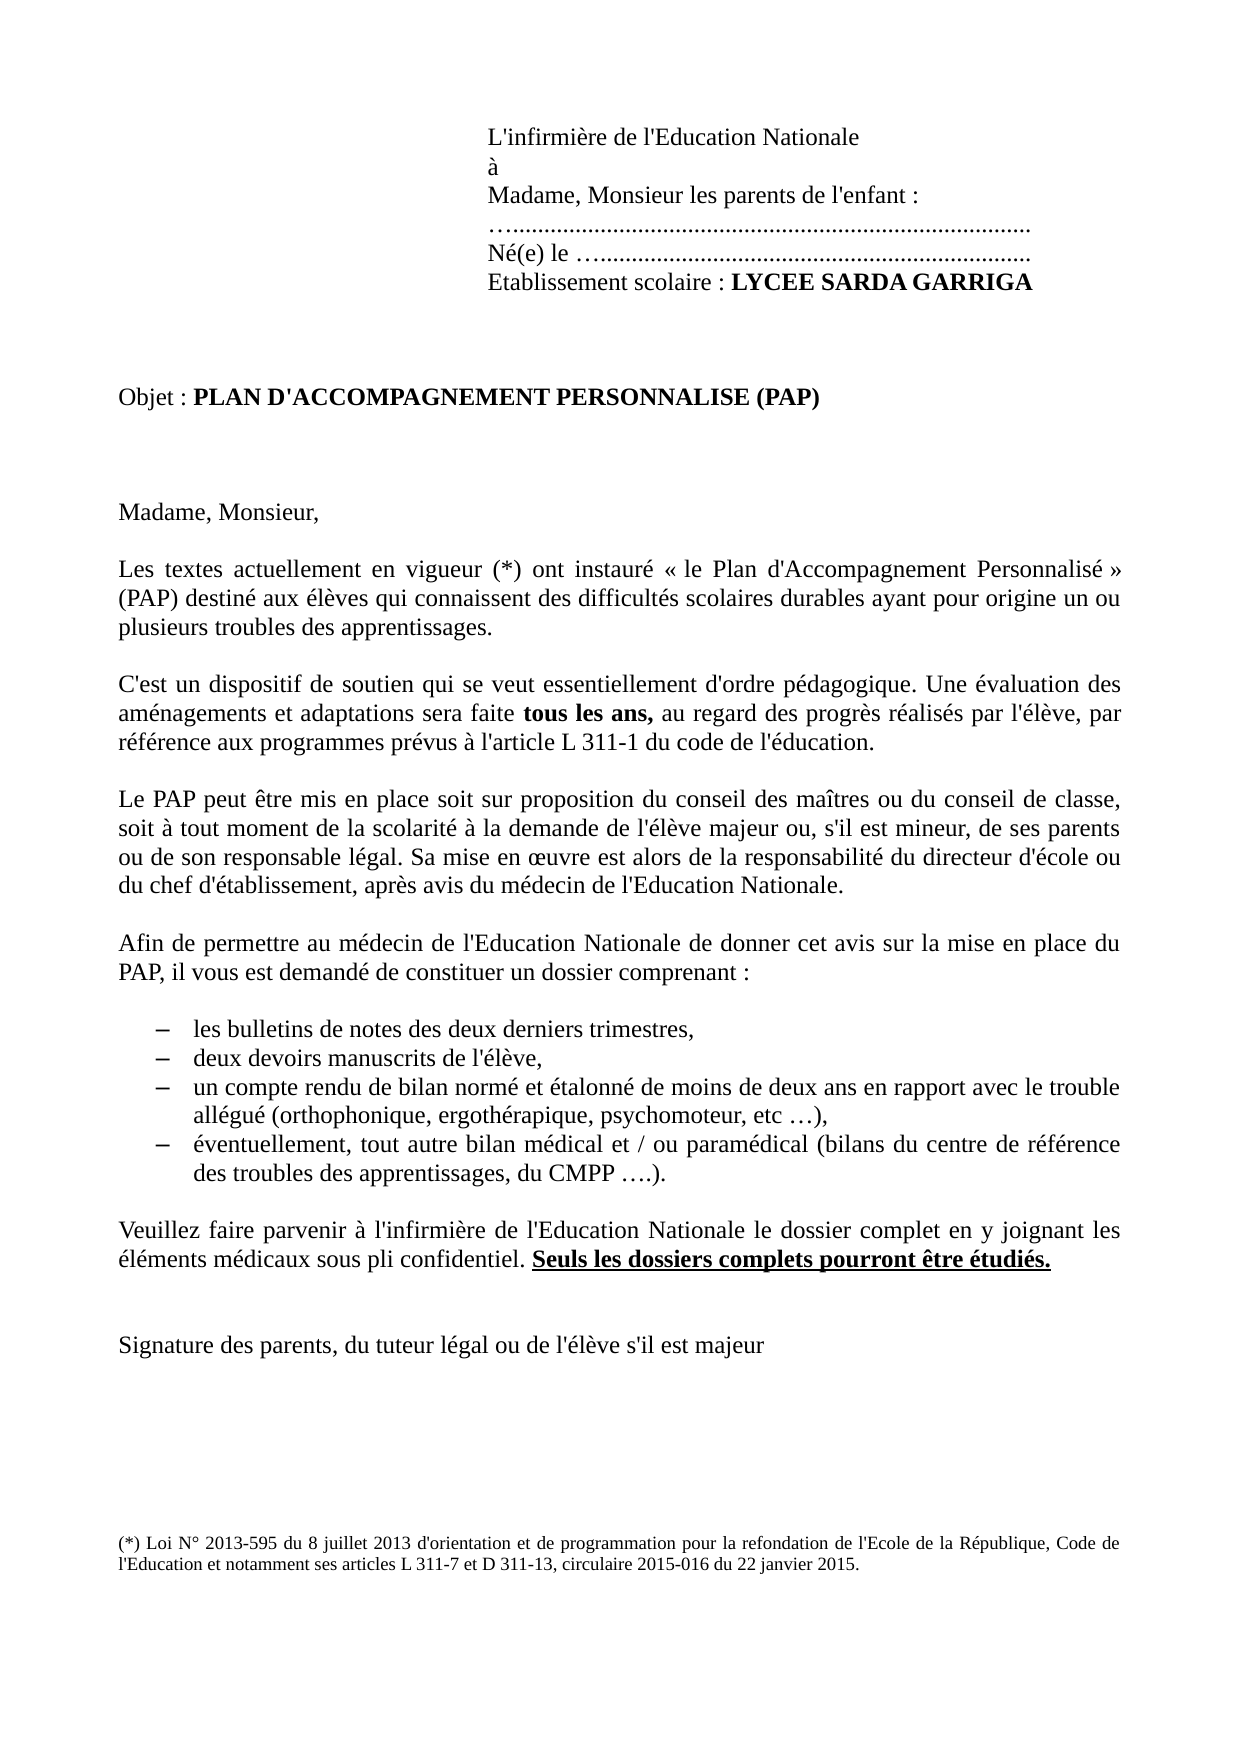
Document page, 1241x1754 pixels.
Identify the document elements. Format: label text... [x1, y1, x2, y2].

text L'infirmière de l'Education Nationale [118, 118, 1122, 152]
list un compte rendu de bilan normé et étalonné de moins de deux ans en rapport avec le trouble allégué (orthophonique, ergothérapique, psychomoteur, etc …), [156, 1072, 1122, 1129]
list éventuellement, tout autre bilan médical et / ou paramédical (bilans du centre de référence des troubles des apprentissages, du CMPP ….). [156, 1129, 1122, 1187]
text Le PAP peut être mis en place soit sur proposition du conseil des maîtres ou du conseil de classe, soit à tout moment de la scolarité à la demande de l'élève majeur ou, s'il est mineur, de ses parents ou de son responsable légal. Sa mise en œuvre est alors de la responsabilité du directeur d'école ou du chef d'établissement, après avis du médecin de l'Education Nationale. [118, 784, 1122, 899]
text Né(e) le …..................................................................... [118, 238, 1122, 267]
text à [118, 152, 1122, 180]
text …................................................................................... [118, 209, 1122, 238]
text Etablissement scolaire : LYCEE SARDA GARRIGA [118, 267, 1122, 295]
list les bulletins de notes des deux derniers trimestres, [156, 1014, 1122, 1043]
list deux devoirs manuscrits de l'élève, [156, 1043, 1122, 1072]
text Les textes actuellement en vigueur (*) ont instauré « le Plan d'Accompagnement Personnalisé » (PAP) destiné aux élèves qui connaissent des difficultés scolaires durables ayant pour origine un ou plusieurs troubles des apprentissages. [118, 554, 1122, 640]
text C'est un dispositif de soutien qui se veut essentiellement d'ordre pédagogique. Une évaluation des aménagements et adaptations sera faite tous les ans, au regard des progrès réalisés par l'élève, par référence aux programmes prévus à l'article L 311-1 du code de l'éducation. [118, 669, 1122, 755]
text Madame, Monsieur les parents de l'enfant : [118, 180, 1122, 209]
text Veuillez faire parvenir à l'infirmière de l'Education Nationale le dossier complet en y joignant les éléments médicaux sous pli confidentiel. Seuls les dossiers complets pourront être étudiés. [118, 1215, 1122, 1273]
text Madame, Monsieur, [118, 497, 1122, 525]
text Objet : PLAN D'ACCOMPAGNEMENT PERSONNALISE (PAP) [118, 382, 1122, 410]
text Afin de permettre au médecin de l'Education Nationale de donner cet avis sur la mise en place du PAP, il vous est demandé de constituer un dossier comprenant : [118, 928, 1122, 985]
text Signature des parents, du tuteur légal ou de l'élève s'il est majeur [118, 1330, 1122, 1359]
text (*) Loi N° 2013-595 du 8 juillet 2013 d'orientation et de programmation pour la refondation de l'Ecole de la République, Code de l'Education et notamment ses articles L 311-7 et D 311-13, circulaire 2015-016 du 22 janvier 2015. [118, 1532, 1122, 1575]
